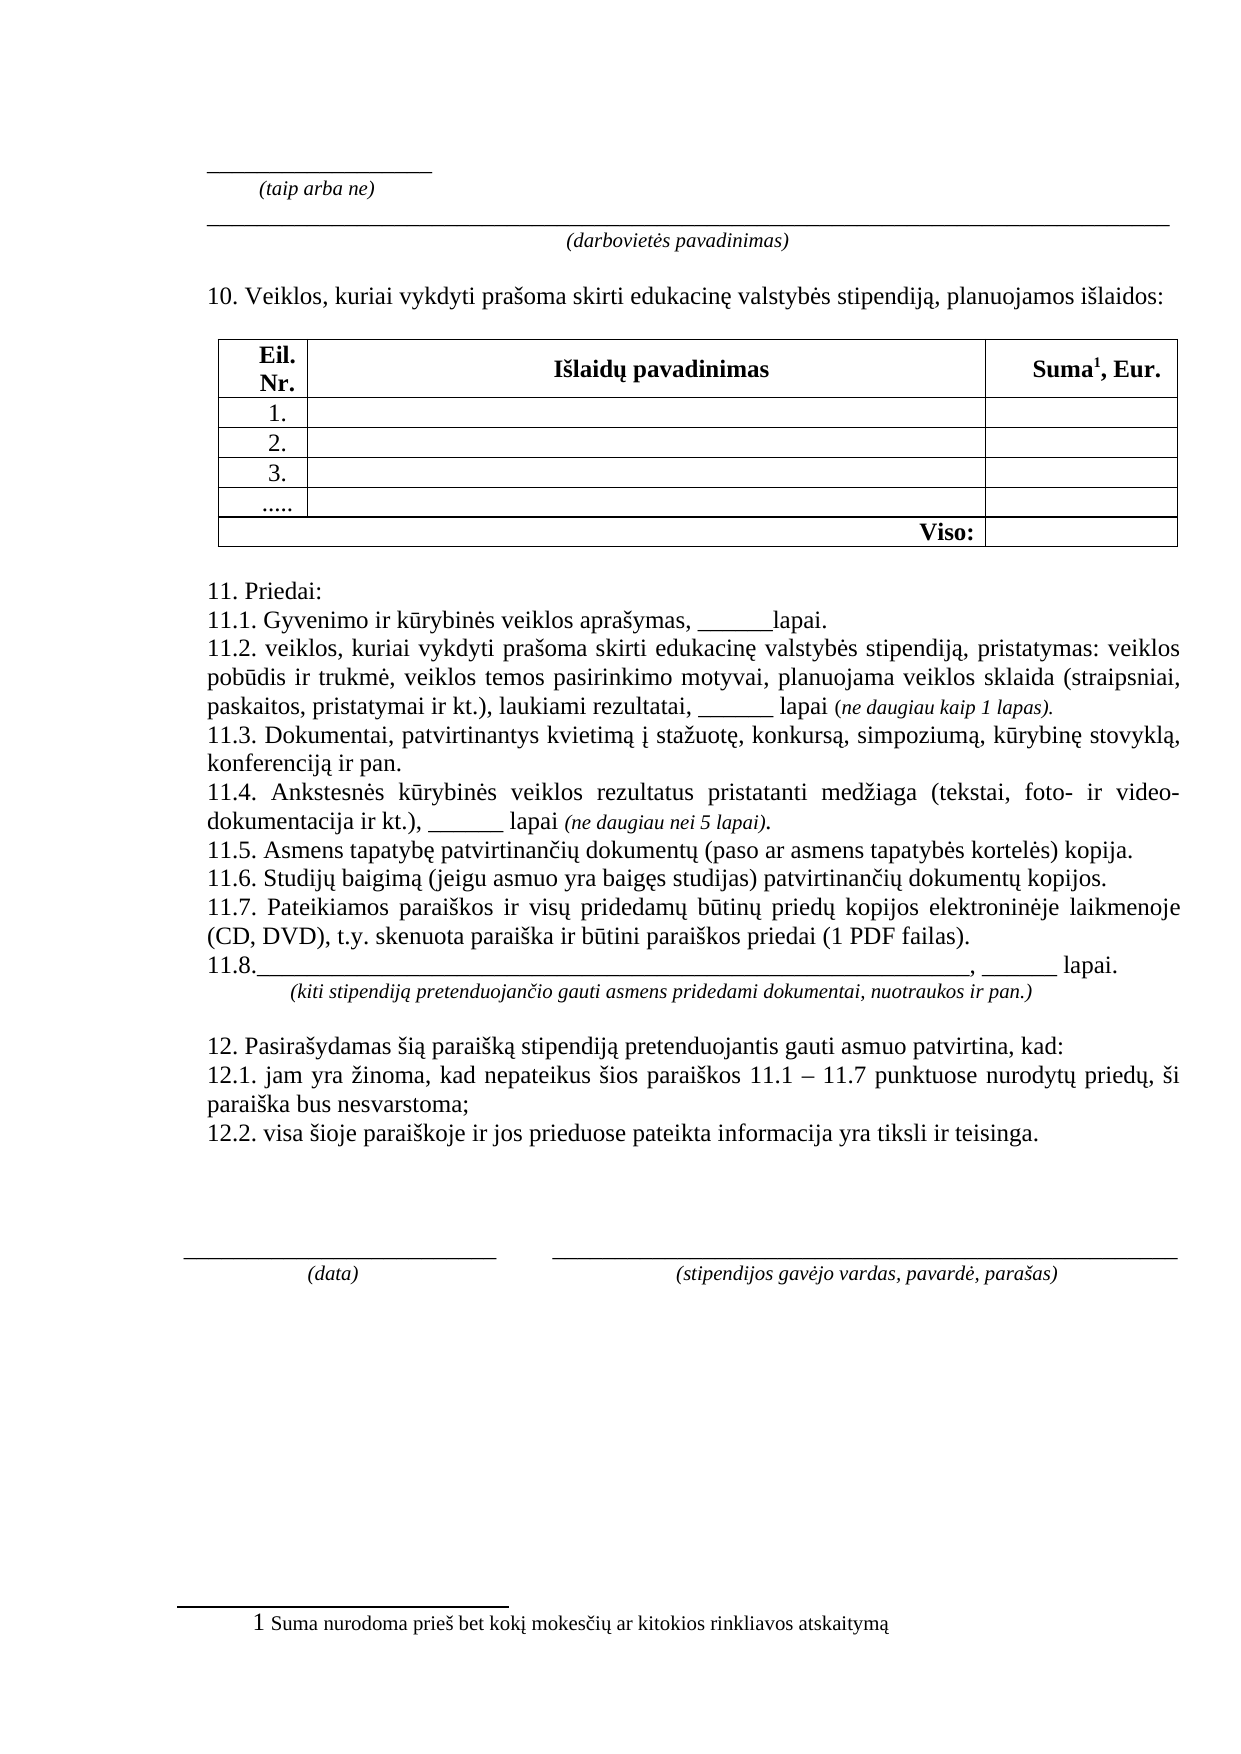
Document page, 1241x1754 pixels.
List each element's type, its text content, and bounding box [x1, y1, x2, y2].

text 10. Veiklos, kuriai vykdyti prašoma skirti edukacinę valstybės stipendiją, planuojamos išlaidos: [207, 281, 1181, 310]
table_cell 1. [219, 398, 307, 427]
text _________________________ __________________________________________________ [177, 1233, 1181, 1261]
table_cell [986, 458, 1177, 487]
table_cell [986, 428, 1177, 457]
text 11. Priedai: [207, 576, 1181, 605]
text 11.8._________________________________________________________, ______ lapai. [207, 950, 1181, 978]
table_header Eil. Nr. [219, 340, 307, 397]
text 11.7. Pateikiamos paraiškos ir visų pridedamų būtinų priedų kopijos elektroninėje laikmenoje (CD, DVD), t.y. skenuota paraiška ir būtini paraiškos priedai (1 PDF failas). [207, 892, 1181, 950]
table_header Išlaidų pavadinimas [308, 340, 985, 397]
text (data) (stipendijos gavėjo vardas, pavardė, parašas) [177, 1261, 1181, 1285]
table_cell [308, 488, 985, 516]
table_cell Viso: [219, 518, 985, 546]
text (darbovietės pavadinimas) [207, 228, 1181, 252]
table_header Suma, Eur. [986, 340, 1177, 397]
text 11.5. Asmens tapatybę patvirtinančių dokumentų (paso ar asmens tapatybės kortelės) kopija. [207, 835, 1181, 863]
text 11.2. veiklos, kuriai vykdyti prašoma skirti edukacinę valstybės stipendiją, pristatymas: veiklos pobūdis ir trukmė, veiklos temos pasirinkimo motyvai, planuojama veiklos sklaida (straipsniai, paskaitos, pristatymai ir kt.), laukiami rezultatai, ______ lapai (ne daugiau kaip 1 lapas). [207, 633, 1181, 720]
table_cell 2. [219, 428, 307, 457]
text 12. Pasirašydamas šią paraišką stipendiją pretenduojantis gauti asmuo patvirtina, kad: [207, 1031, 1181, 1060]
text 11.3. Dokumentai, patvirtinantys kvietimą į stažuotę, konkursą, simpoziumą, kūrybinę stovyklą, konferenciją ir pan. [207, 720, 1181, 777]
text (taip arba ne) [207, 176, 1181, 200]
text 11.4. Ankstesnės kūrybinės veiklos rezultatus pristatanti medžiaga (tekstai, foto- ir video- dokumentacija ir kt.), ______ lapai (ne daugiau nei 5 lapai). [207, 777, 1181, 835]
table_cell ..... [219, 488, 307, 516]
text 12.1. jam yra žinoma, kad nepateikus šios paraiškos 11.1 – 11.7 punktuose nurodytų priedų, ši paraiška bus nesvarstoma; [207, 1060, 1181, 1118]
text _____________________________________________________________________________ [207, 200, 1181, 228]
text (kiti stipendiją pretenduojančio gauti asmens pridedami dokumentai, nuotraukos ir pan.) [207, 978, 1181, 1003]
text 12.2. visa šioje paraiškoje ir jos prieduose pateikta informacija yra tiksli ir teisinga. [207, 1118, 1181, 1146]
table_cell 3. [219, 458, 307, 487]
table_cell [986, 518, 1177, 546]
table_cell [308, 428, 985, 457]
table_cell [986, 398, 1177, 427]
text 11.1. Gyvenimo ir kūrybinės veiklos aprašymas, ______lapai. [207, 605, 1181, 633]
table_cell [308, 398, 985, 427]
text __________________ [207, 147, 1181, 176]
table_cell [986, 488, 1177, 516]
table_cell [308, 458, 985, 487]
text 11.6. Studijų baigimą (jeigu asmuo yra baigęs studijas) patvirtinančių dokumentų kopijos. [207, 863, 1181, 892]
